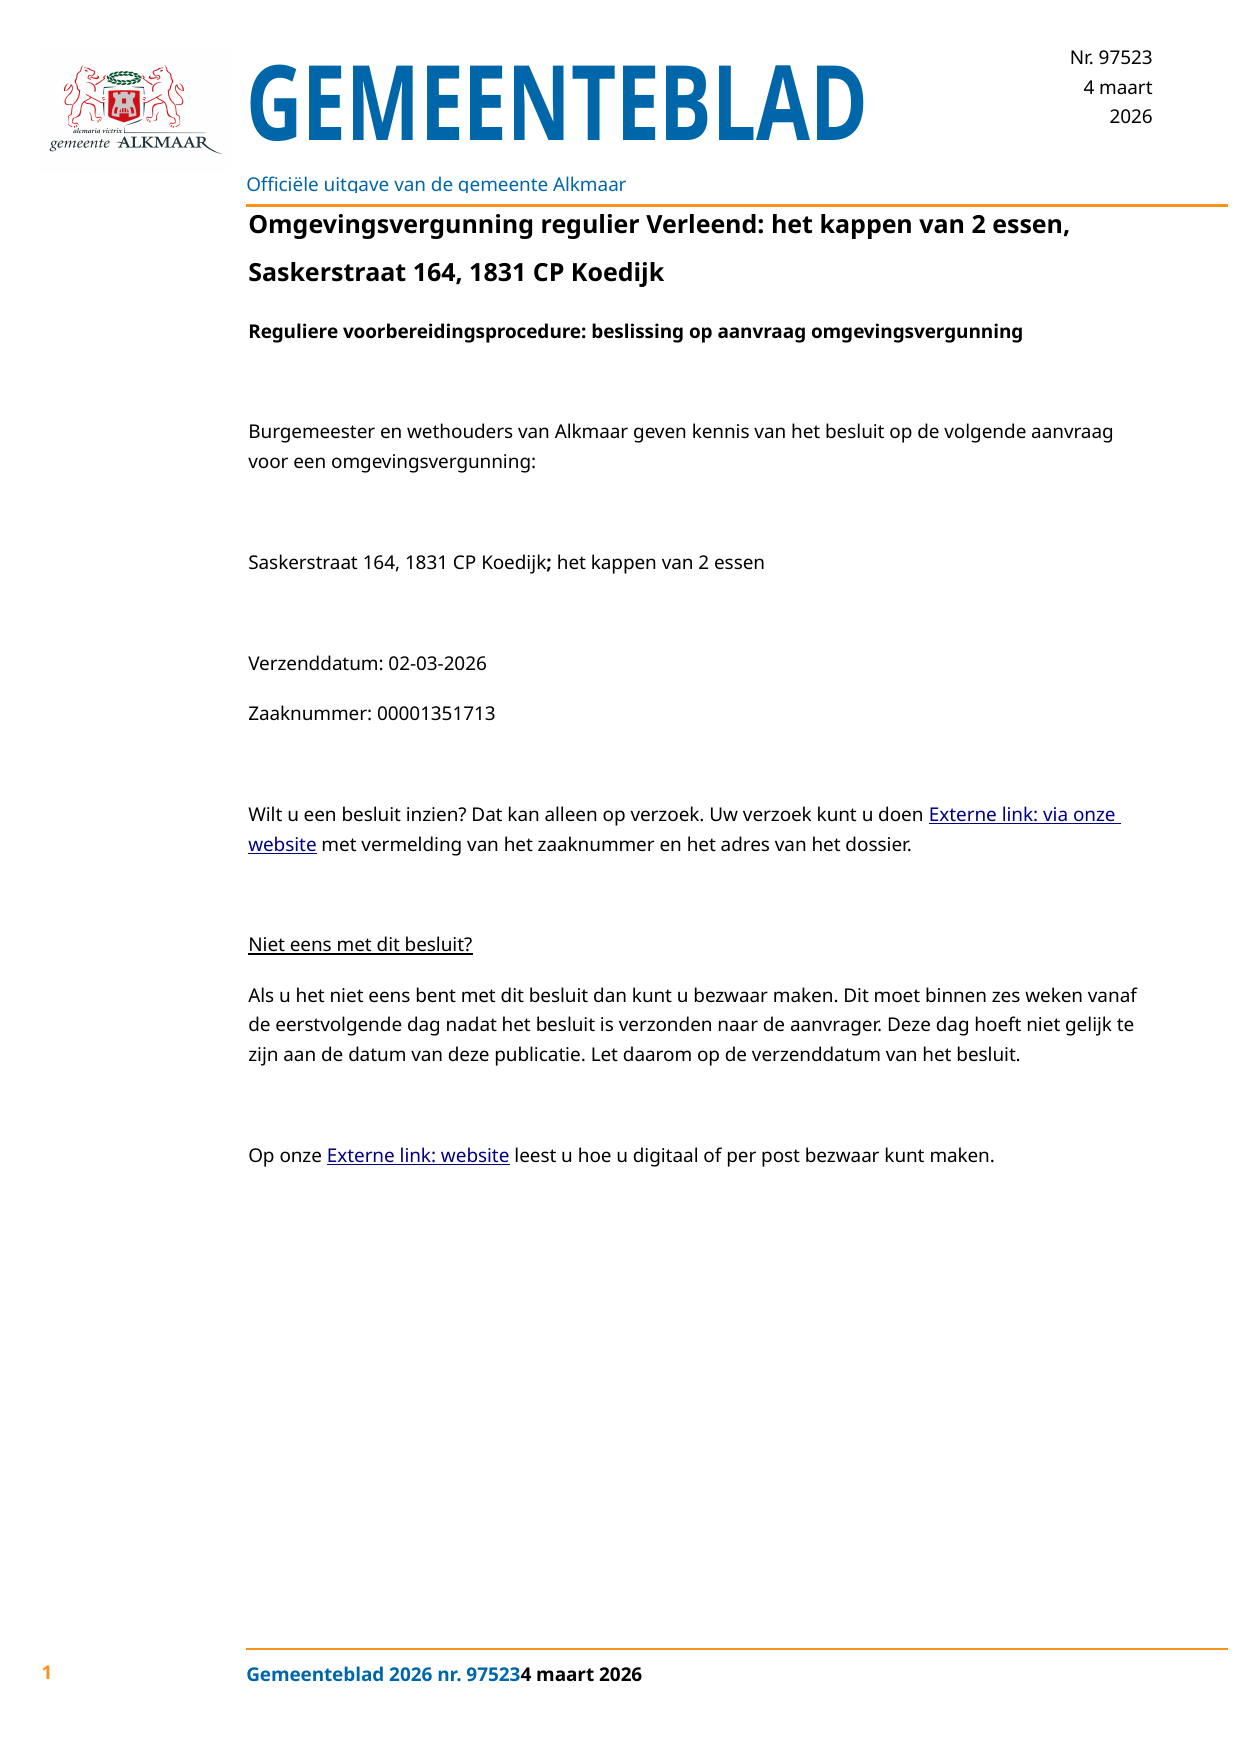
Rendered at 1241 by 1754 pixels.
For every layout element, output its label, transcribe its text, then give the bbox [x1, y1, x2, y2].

text Omgevingsvergunning regulier Verleend: het kappen van 2 essen, Saskerstraat 164, 1831 CP Koedijk [248, 207, 1152, 288]
text Als u het niet eens bent met dit besluit dan kunt u bezwaar maken. Dit moet binnen zes weken vanaf de eerstvolgende dag nadat het besluit is verzonden naar de aanvrager. Deze dag hoeft niet gelijk te zijn aan de datum van deze publicatie. Let daarom op de verzenddatum van het besluit. [248, 982, 1152, 1067]
text Reguliere voorbereidingsprocedure: beslissing op aanvraag omgevingsvergunning [248, 318, 1152, 344]
text Burgemeester en wethouders van Alkmaar geven kennis van het besluit op de volgende aanvraag voor een omgevingsvergunning: [248, 419, 1152, 474]
text Verzenddatum: 02-03-2026 [248, 650, 1152, 676]
text Wilt u een besluit inzien? Dat kan alleen op verzoek. Uw verzoek kunt u doen Externe link: via onze website met vermelding van het zaaknummer en het adres van het dossier. [248, 801, 1152, 857]
text Op onze Externe link: website leest u hoe u digitaal of per post bezwaar kunt maken. [248, 1142, 1152, 1168]
text Zaaknummer: 00001351713 [248, 700, 1152, 726]
text Saskerstraat 164, 1831 CP Koedijk; het kappen van 2 essen [248, 549, 1152, 575]
picture [41, 47, 231, 172]
text Niet eens met dit besluit? [248, 932, 1152, 957]
